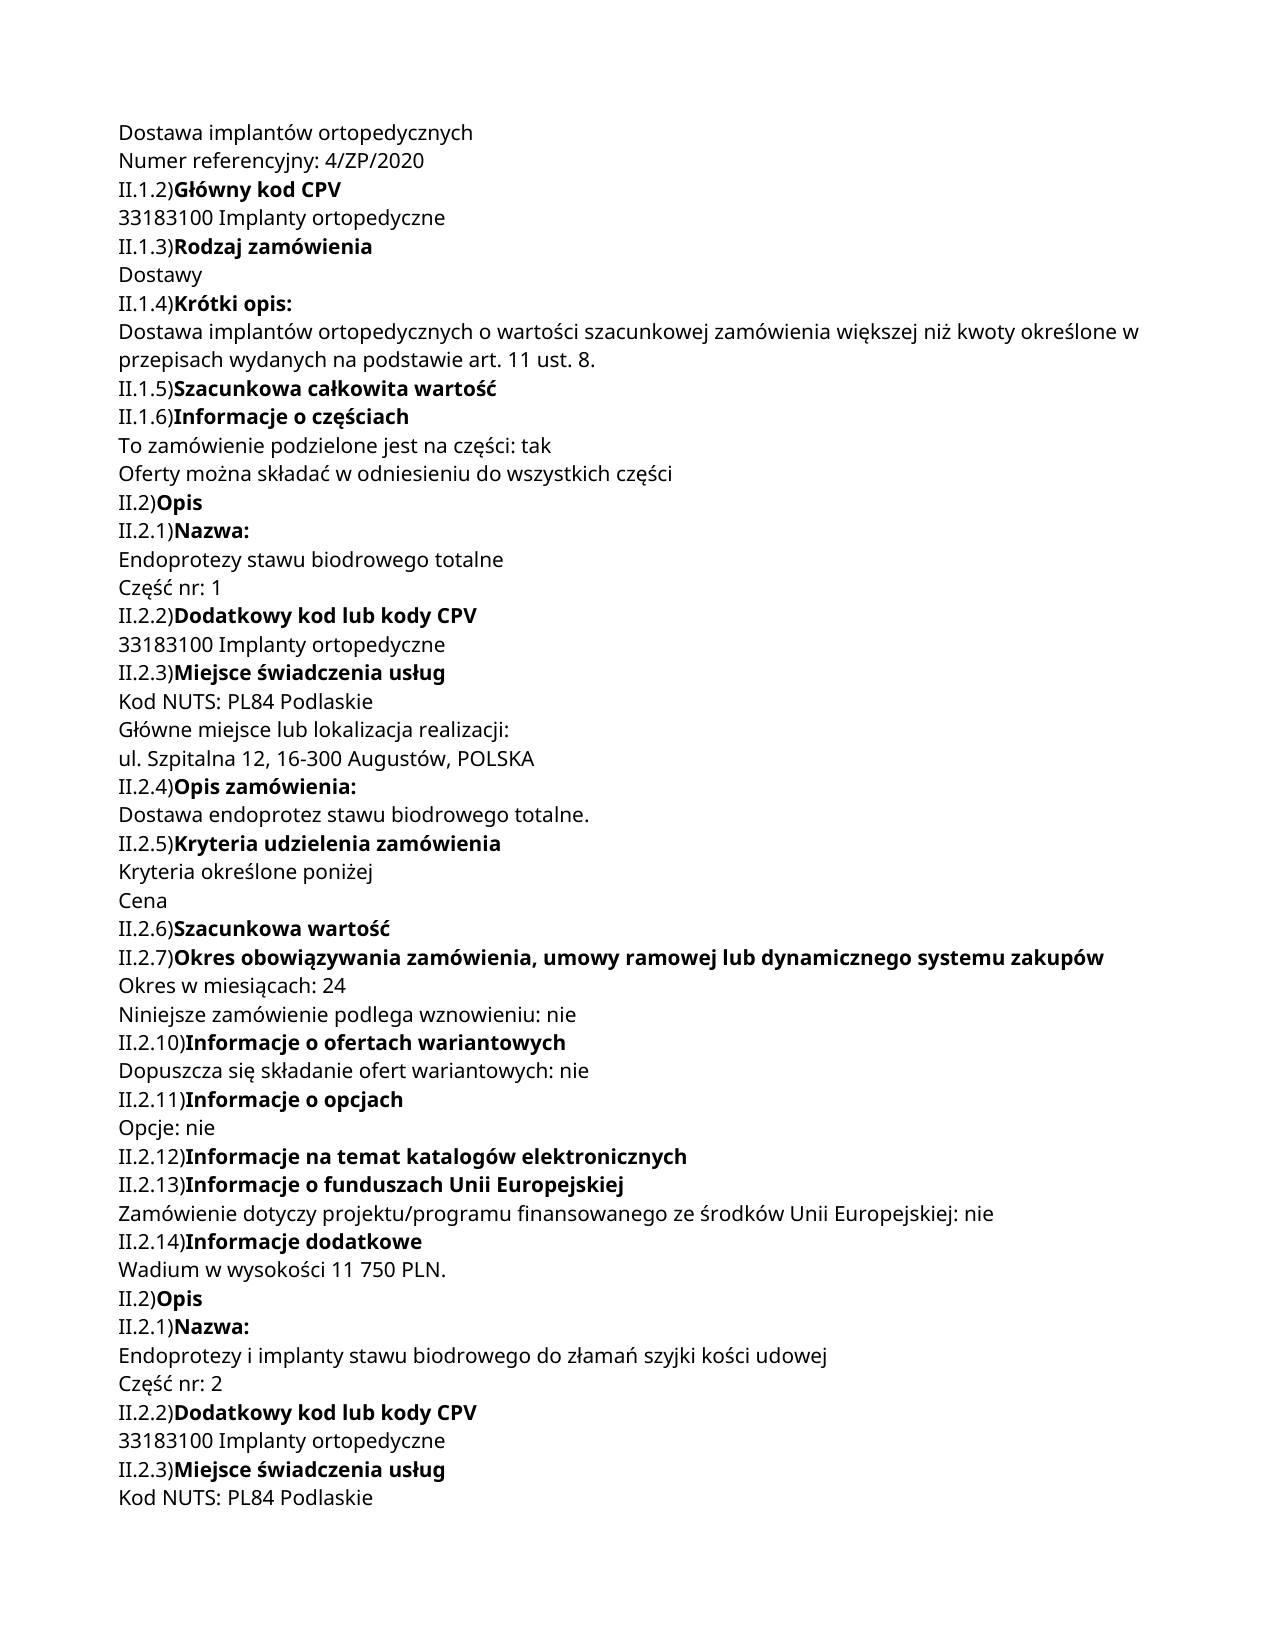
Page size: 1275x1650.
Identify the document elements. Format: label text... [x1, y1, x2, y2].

text II.2.14)Informacje dodatkowe [118, 1227, 1157, 1256]
text Kod NUTS: PL84 Podlaskie [118, 687, 1157, 715]
text II.2.6)Szacunkowa wartość [118, 914, 1157, 943]
text Część nr: 2 [118, 1369, 1157, 1398]
text II.2.2)Dodatkowy kod lub kody CPV [118, 602, 1157, 630]
text II.2.7)Okres obowiązywania zamówienia, umowy ramowej lub dynamicznego systemu zakupów [118, 943, 1157, 971]
text II.1.6)Informacje o częściach [118, 402, 1157, 431]
text II.2.5)Kryteria udzielenia zamówienia [118, 829, 1157, 857]
text Niniejsze zamówienie podlega wznowieniu: nie [118, 1000, 1157, 1028]
text II.2.12)Informacje na temat katalogów elektronicznych [118, 1142, 1157, 1170]
text II.1.4)Krótki opis: [118, 289, 1157, 317]
text Kod NUTS: PL84 Podlaskie [118, 1483, 1157, 1512]
text II.1.2)Główny kod CPV [118, 175, 1157, 203]
text Dostawa implantów ortopedycznych [118, 118, 1157, 147]
text II.2.4)Opis zamówienia: [118, 772, 1157, 801]
text II.2.11)Informacje o opcjach [118, 1085, 1157, 1113]
text Dostawy [118, 260, 1157, 289]
text II.1.5)Szacunkowa całkowita wartość [118, 374, 1157, 402]
text Zamówienie dotyczy projektu/programu finansowanego ze środków Unii Europejskiej: nie [118, 1199, 1157, 1227]
text II.1.3)Rodzaj zamówienia [118, 232, 1157, 260]
text II.2.1)Nazwa: [118, 1312, 1157, 1341]
text Okres w miesiącach: 24 [118, 971, 1157, 1000]
text 33183100 Implanty ortopedyczne [118, 203, 1157, 232]
text II.2.10)Informacje o ofertach wariantowych [118, 1028, 1157, 1057]
text II.2.2)Dodatkowy kod lub kody CPV [118, 1398, 1157, 1426]
text Kryteria określone poniżej [118, 857, 1157, 886]
text Główne miejsce lub lokalizacja realizacji: [118, 715, 1157, 744]
text II.2.3)Miejsce świadczenia usług [118, 658, 1157, 687]
text ul. Szpitalna 12, 16-300 Augustów, POLSKA [118, 744, 1157, 772]
text Numer referencyjny: 4/ZP/2020 [118, 147, 1157, 175]
text Opcje: nie [118, 1113, 1157, 1142]
text Dostawa endoprotez stawu biodrowego totalne. [118, 801, 1157, 829]
text II.2.3)Miejsce świadczenia usług [118, 1455, 1157, 1483]
text Endoprotezy i implanty stawu biodrowego do złamań szyjki kości udowej [118, 1341, 1157, 1369]
text II.2.1)Nazwa: [118, 516, 1157, 545]
text II.2)Opis [118, 1284, 1157, 1312]
text Część nr: 1 [118, 573, 1157, 602]
text II.2.13)Informacje o funduszach Unii Europejskiej [118, 1170, 1157, 1199]
text Dostawa implantów ortopedycznych o wartości szacunkowej zamówienia większej niż kwoty określone w przepisach wydanych na podstawie art. 11 ust. 8. [118, 317, 1157, 374]
text To zamówienie podzielone jest na części: tak [118, 431, 1157, 459]
text Wadium w wysokości 11 750 PLN. [118, 1256, 1157, 1284]
text Dopuszcza się składanie ofert wariantowych: nie [118, 1057, 1157, 1085]
text 33183100 Implanty ortopedyczne [118, 630, 1157, 658]
text Cena [118, 886, 1157, 914]
text Oferty można składać w odniesieniu do wszystkich części [118, 459, 1157, 488]
text 33183100 Implanty ortopedyczne [118, 1426, 1157, 1455]
text Endoprotezy stawu biodrowego totalne [118, 545, 1157, 573]
text II.2)Opis [118, 488, 1157, 516]
